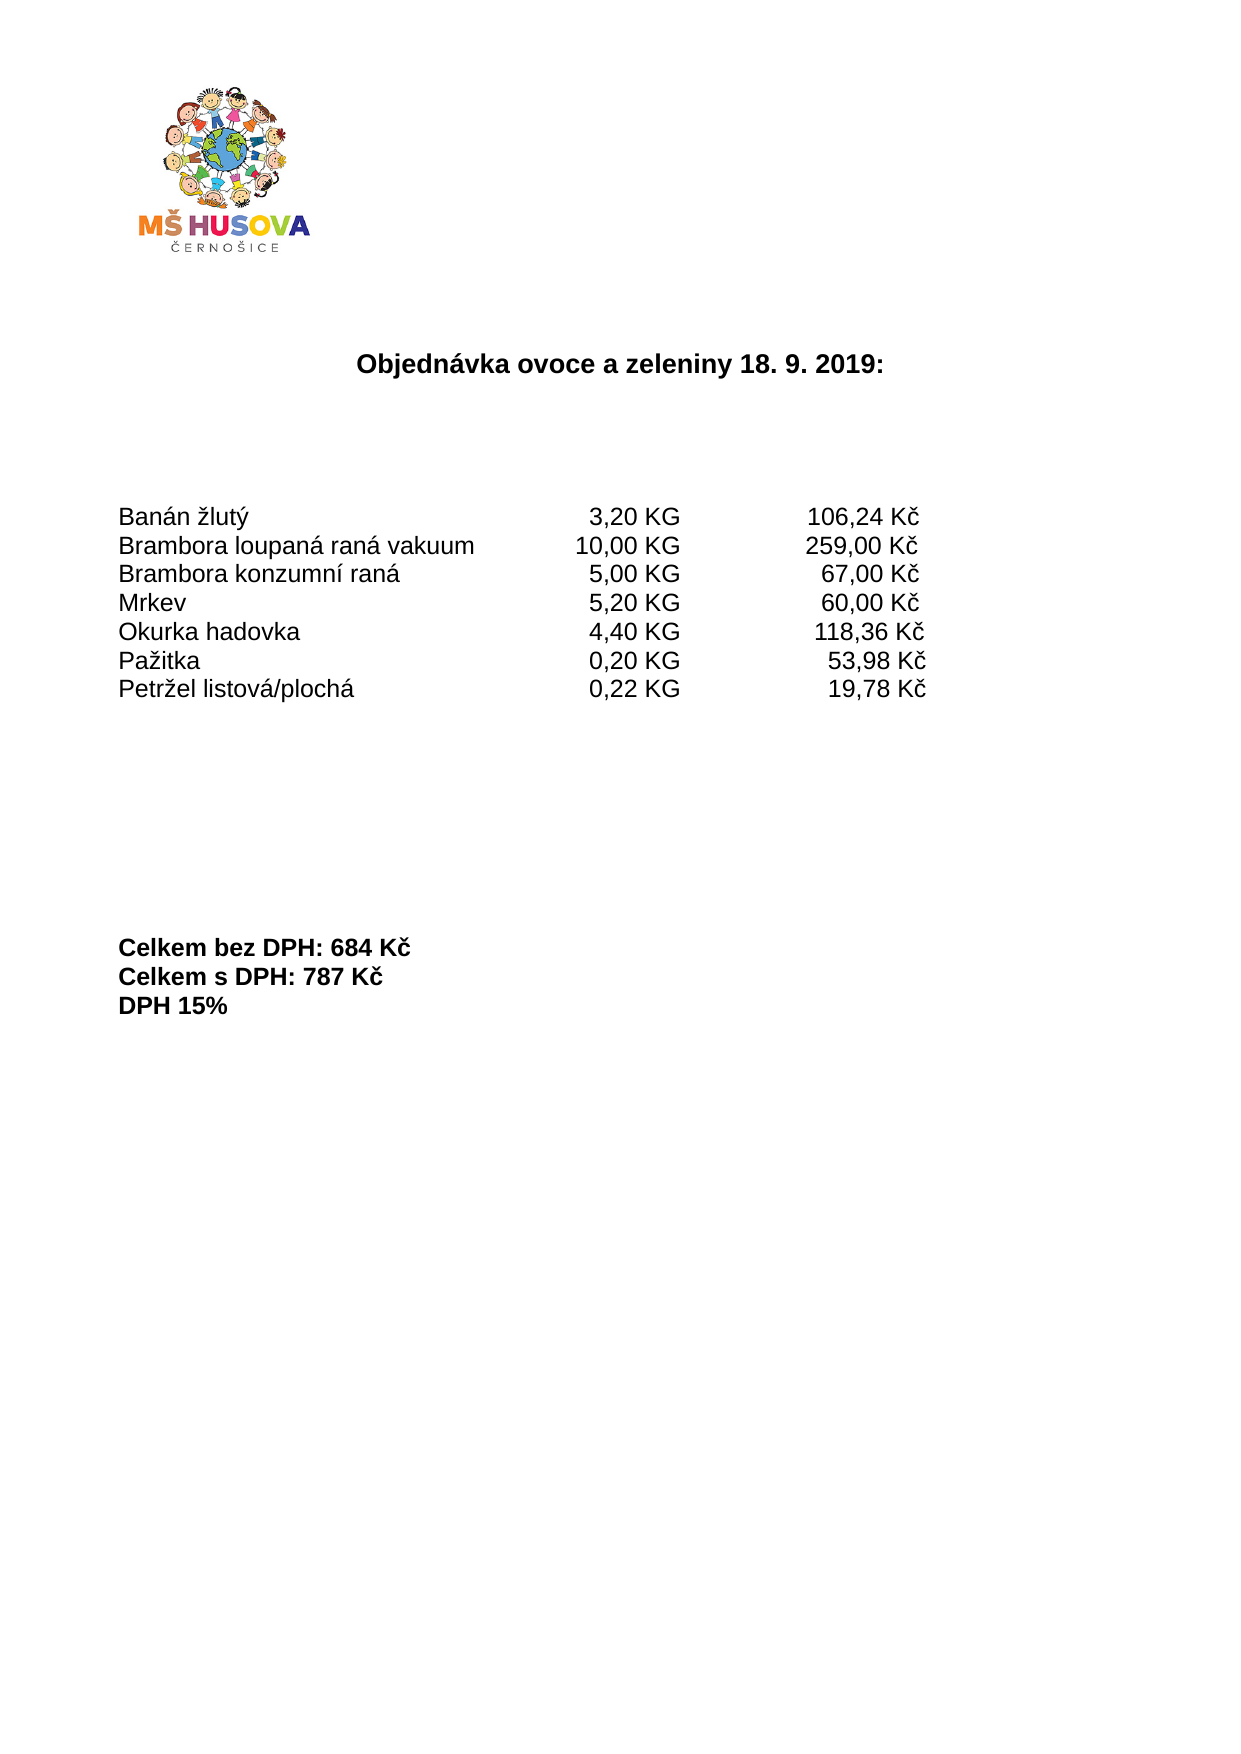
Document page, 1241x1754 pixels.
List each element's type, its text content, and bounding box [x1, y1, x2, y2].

text Petržel listová/plochá 0,22 KG 19,78 Kč [118, 674, 1122, 703]
text Banán žlutý 3,20 KG 106,24 Kč [118, 502, 1122, 531]
text Brambora konzumní raná 5,00 KG 67,00 Kč [118, 559, 1122, 588]
picture [130, 75, 319, 264]
text Brambora loupaná raná vakuum 10,00 KG 259,00 Kč [118, 531, 1122, 559]
text Celkem s DPH: 787 Kč [118, 962, 1122, 991]
text Celkem bez DPH: 684 Kč [118, 933, 1122, 962]
text DPH 15% [118, 991, 1122, 1019]
text Objednávka ovoce a zeleniny 18. 9. 2019: [118, 348, 1122, 379]
text Mrkev 5,20 KG 60,00 Kč [118, 588, 1122, 617]
text Pažitka 0,20 KG 53,98 Kč [118, 646, 1122, 674]
text Okurka hadovka 4,40 KG 118,36 Kč [118, 617, 1122, 646]
